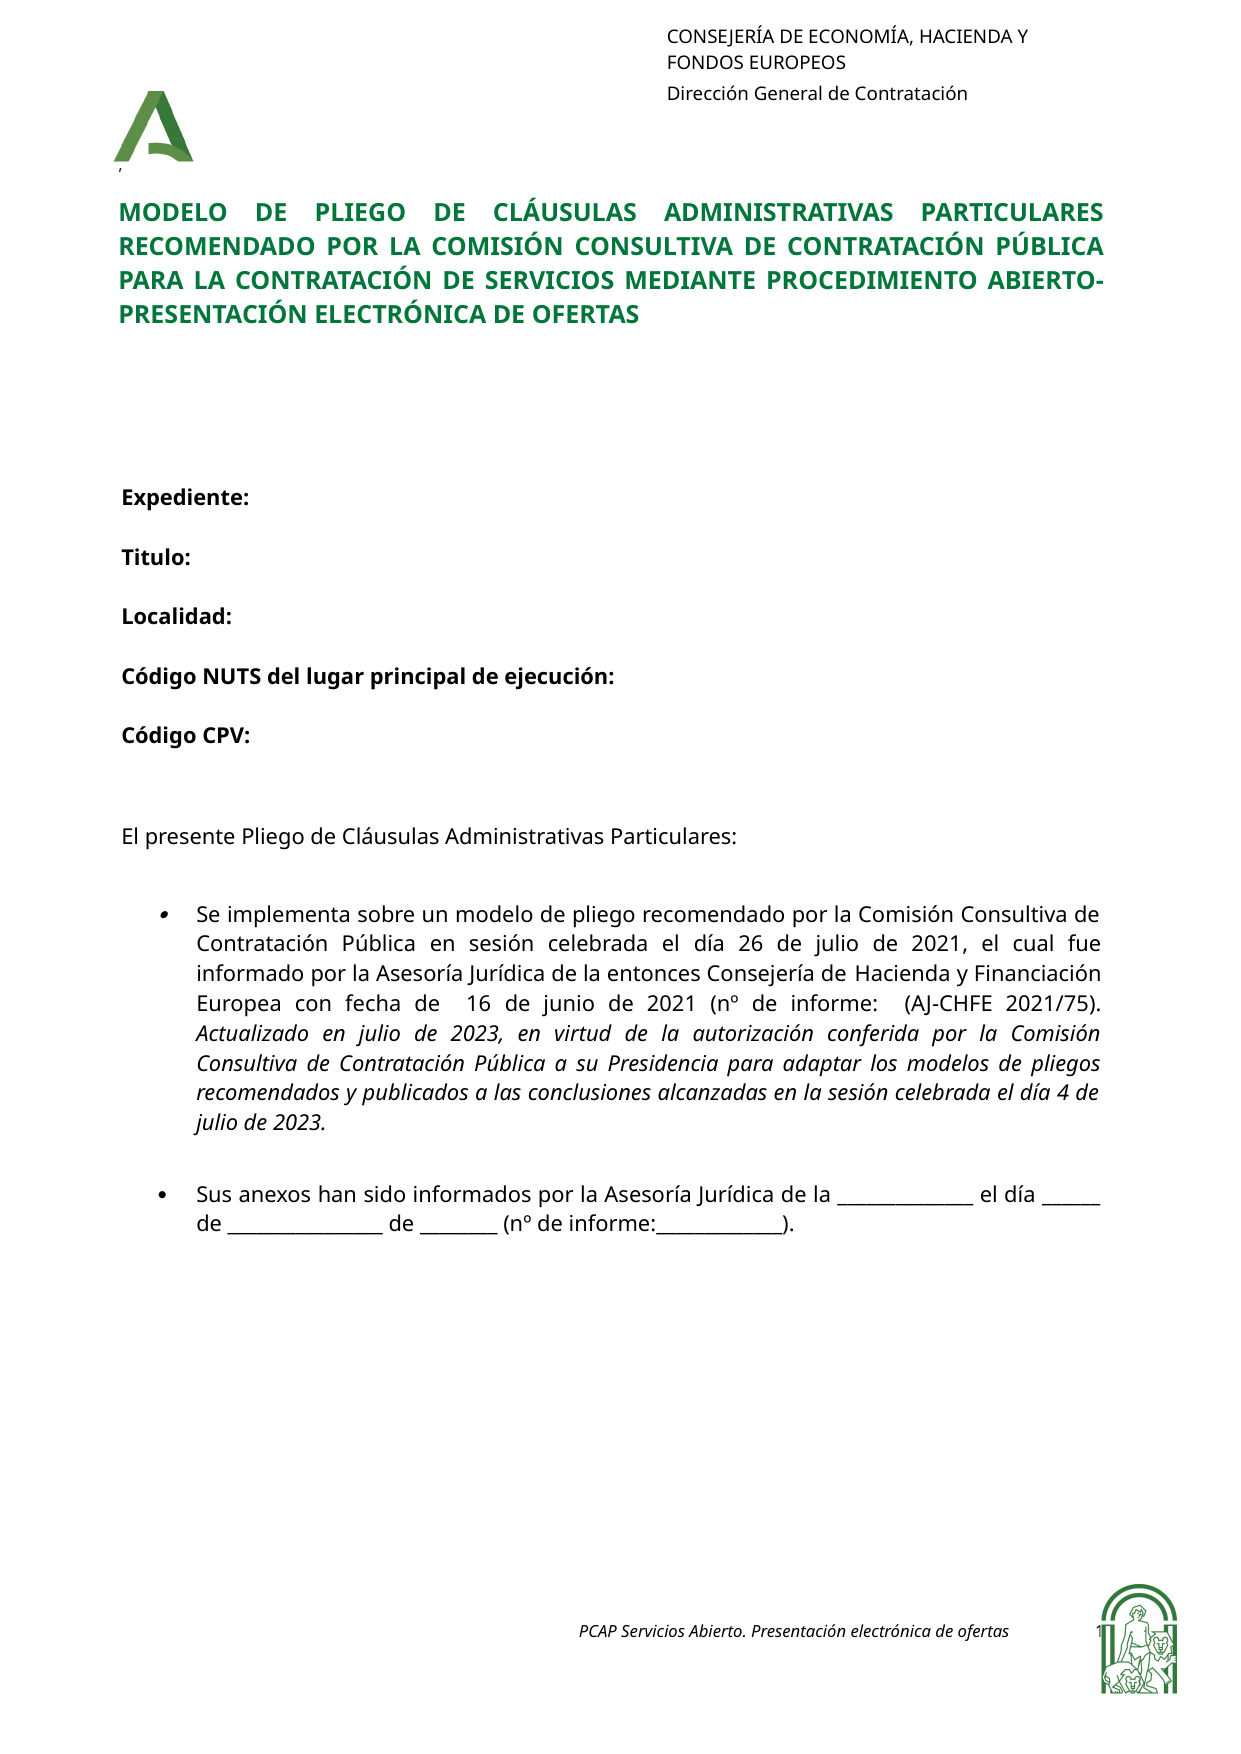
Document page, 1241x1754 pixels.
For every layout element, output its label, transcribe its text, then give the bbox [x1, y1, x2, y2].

list Se implementa sobre un modelo de pliego recomendado por la Comisión Consultiva de Contratación Pública en sesión celebrada el día 26 de julio de 2021, el cual fue informado por la Asesoría Jurídica de la entonces Consejería de Hacienda y Financiación Europea con fecha de 16 de junio de 2021 (nº de informe: (AJ-CHFE 2021/75). Actualizado en julio de 2023, en virtud de la autorización conferida por la Comisión Consultiva de Contratación Pública a su Presidencia para adaptar los modelos de pliegos recomendados y publicados a las conclusiones alcanzadas en la sesión celebrada el día 4 de julio de 2023. [156, 896, 1104, 1137]
text El presente Pliego de Cláusulas Administrativas Particulares: [118, 818, 1104, 854]
list Sus anexos han sido informados por la Asesoría Jurídica de la ______________ el día ______ de ________________ de ________ (nº de informe:_____________). [156, 1176, 1104, 1241]
text CONSEJERÍA DE ECONOMÍA, HACIENDA Y FONDOS EUROPEOS [667, 24, 1104, 75]
text Titulo: [118, 541, 1104, 571]
text Expediente: [118, 479, 1104, 512]
picture [109, 86, 198, 166]
text Código CPV: [118, 720, 1104, 750]
text Código NUTS del lugar principal de ejecución: [118, 661, 1104, 690]
text [667, 106, 1104, 130]
text Localidad: [118, 601, 1104, 631]
text Dirección General de Contratación [667, 81, 1104, 106]
text MODELO DE PLIEGO DE CLÁUSULAS ADMINISTRATIVAS PARTICULARES RECOMENDADO POR LA COMISIÓN CONSULTIVA DE CONTRATACIÓN PÚBLICA PARA LA CONTRATACIÓN DE SERVICIOS MEDIANTE PROCEDIMIENTO ABIERTO- PRESENTACIÓN ELECTRÓNICA DE OFERTAS [118, 194, 1104, 331]
picture [1100, 1582, 1178, 1695]
text [667, 0, 1104, 24]
